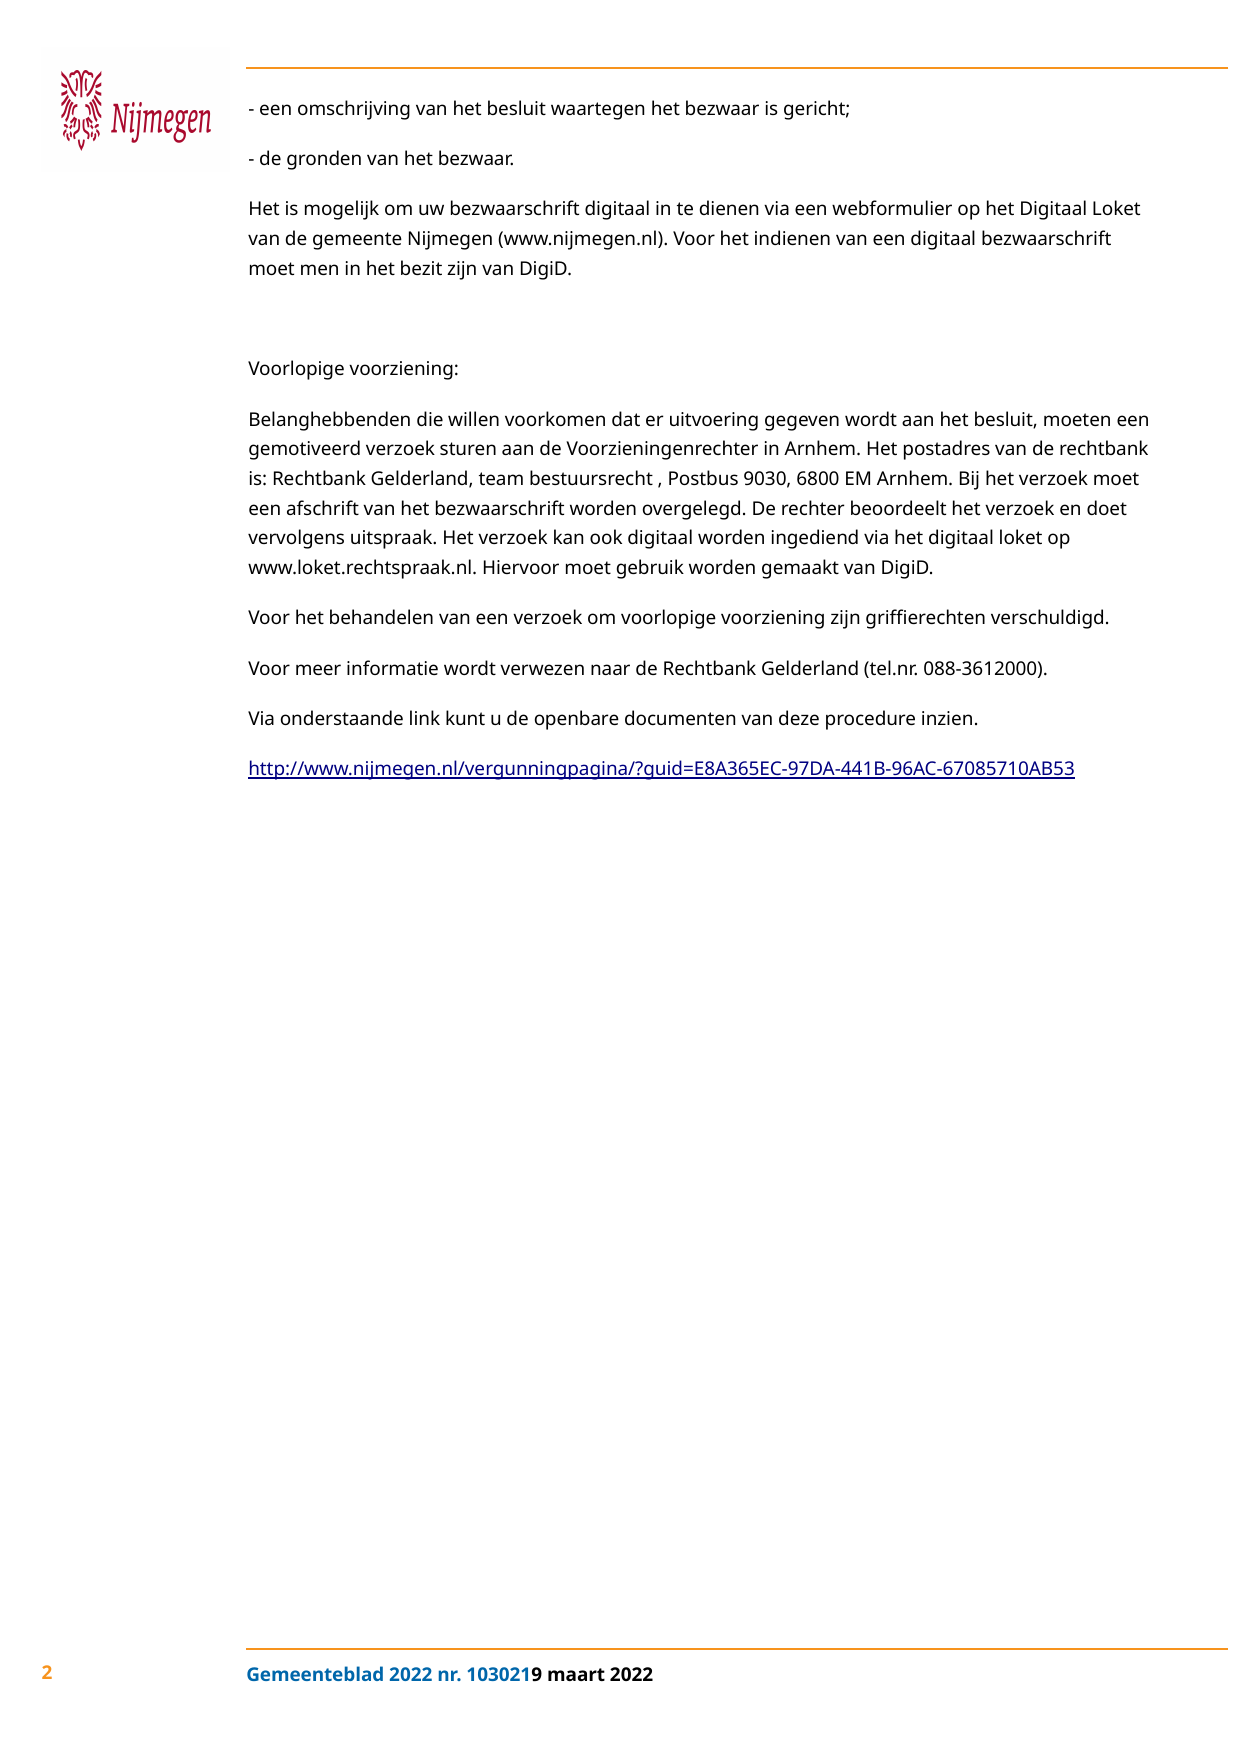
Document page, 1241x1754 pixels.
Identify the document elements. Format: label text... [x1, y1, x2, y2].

text - een omschrijving van het besluit waartegen het bezwaar is gericht; [248, 95, 1152, 121]
text Voorlopige voorziening: [248, 356, 1152, 381]
text Voor het behandelen van een verzoek om voorlopige voorziening zijn griffierechten verschuldigd. [248, 604, 1152, 630]
text Voor meer informatie wordt verwezen naar de Rechtbank Gelderland (tel.nr. 088-3612000). [248, 655, 1152, 681]
text Via onderstaande link kunt u de openbare documenten van deze procedure inzien. [248, 705, 1152, 731]
text Belanghebbenden die willen voorkomen dat er uitvoering gegeven wordt aan het besluit, moeten een gemotiveerd verzoek sturen aan de Voorzieningenrechter in Arnhem. Het postadres van de rechtbank is: Rechtbank Gelderland, team bestuursrecht , Postbus 9030, 6800 EM Arnhem. Bij het verzoek moet een afschrift van het bezwaarschrift worden overgelegd. De rechter beoordeelt het verzoek en doet vervolgens uitspraak. Het verzoek kan ook digitaal worden ingediend via het digitaal loket op www.loket.rechtspraak.nl. Hiervoor moet gebruik worden gemaakt van DigiD. [248, 406, 1152, 580]
text - de gronden van het bezwaar. [248, 145, 1152, 171]
text http://www.nijmegen.nl/vergunningpagina/?guid=E8A365EC-97DA-441B-96AC-67085710AB53 [248, 756, 1152, 781]
picture [41, 47, 231, 172]
text Het is mogelijk om uw bezwaarschrift digitaal in te dienen via een webformulier op het Digitaal Loket van de gemeente Nijmegen (www.nijmegen.nl). Voor het indienen van een digitaal bezwaarschrift moet men in het bezit zijn van DigiD. [248, 196, 1152, 281]
